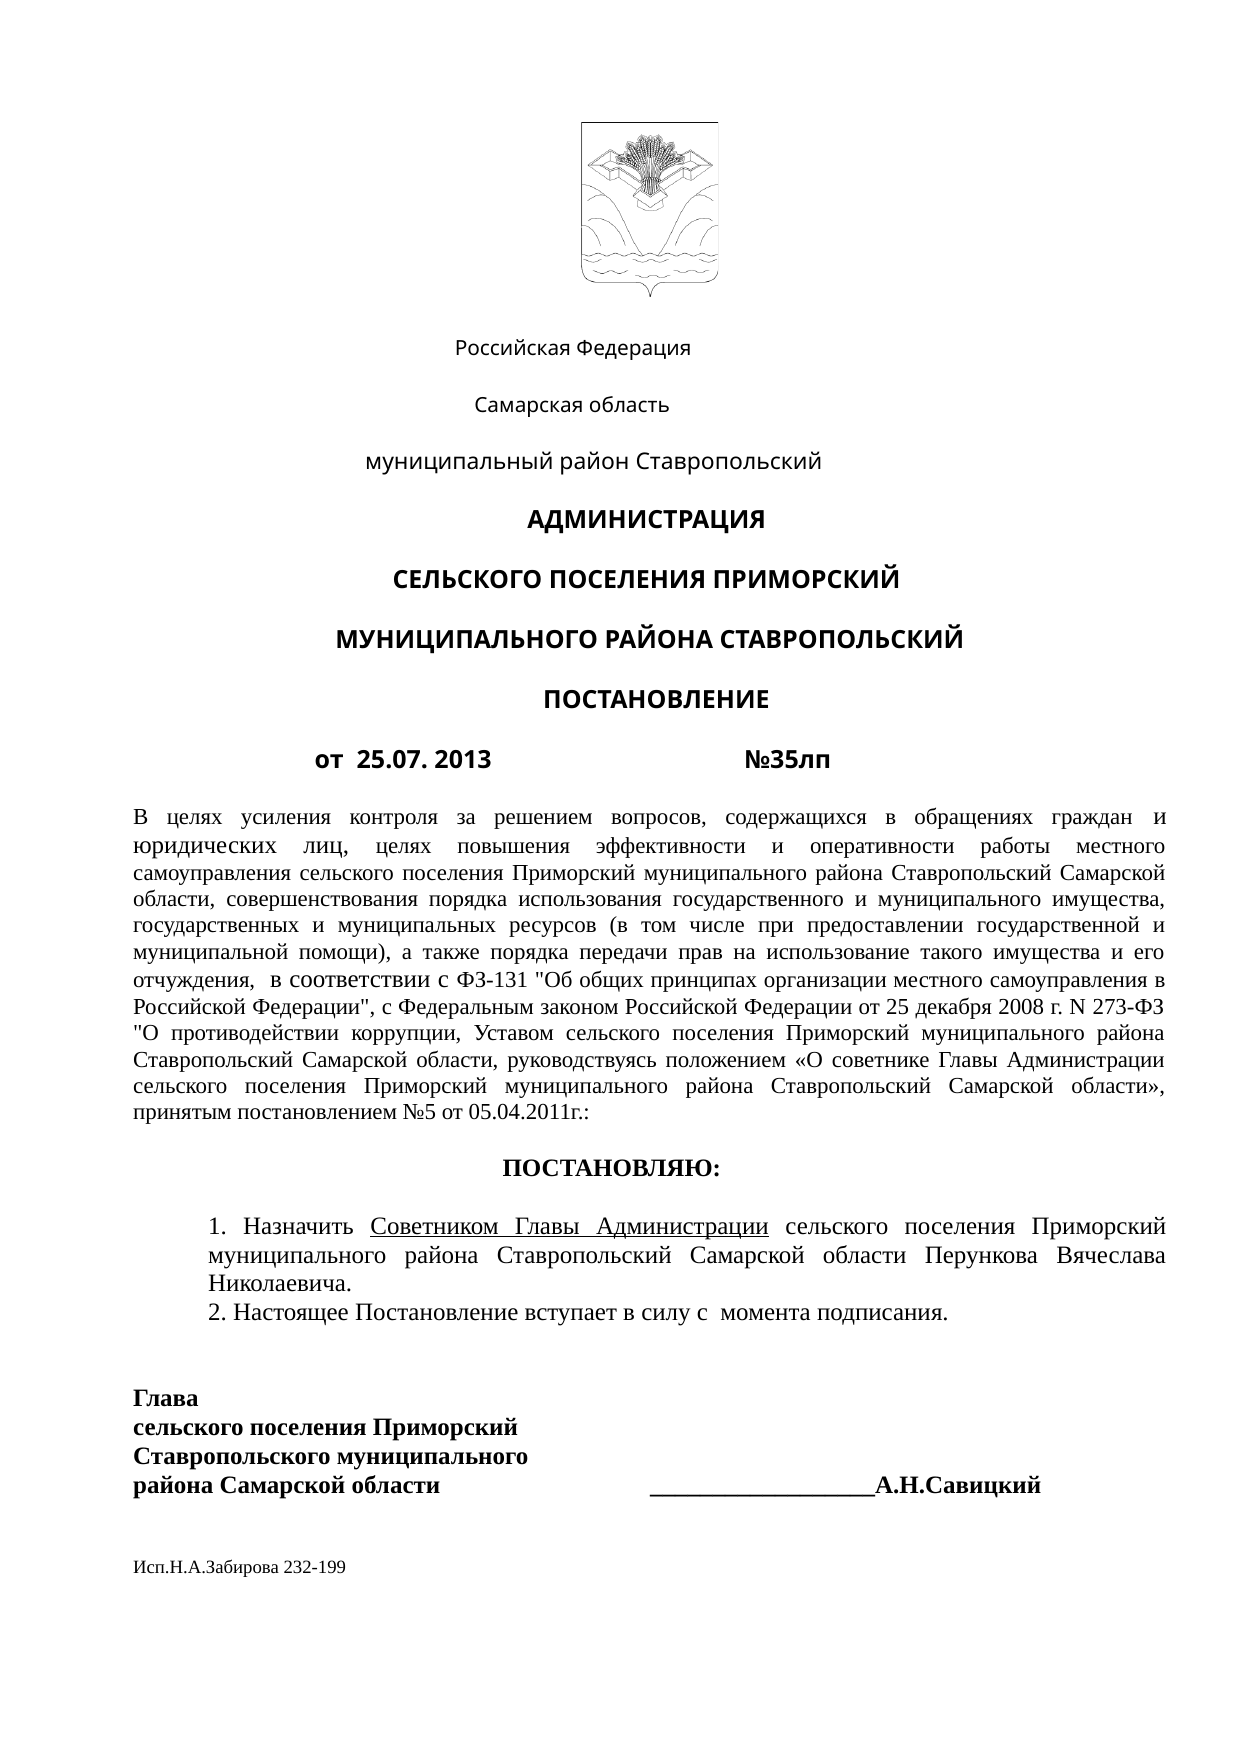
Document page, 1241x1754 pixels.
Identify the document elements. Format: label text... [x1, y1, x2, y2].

text Глава [133, 1383, 1166, 1412]
text ПОСТАНОВЛЕНИЕ [133, 681, 1166, 715]
list 2. Настоящее Постановление вступает в силу с момента подписания. [170, 1297, 1166, 1326]
text СЕЛЬСКОГО ПОСЕЛЕНИЯ ПРИМОРСКИЙ [133, 561, 1166, 595]
text МУНИЦИПАЛЬНОГО РАЙОНА СТАВРОПОЛЬСКИЙ [133, 621, 1166, 655]
text сельского поселения Приморский [133, 1412, 1166, 1441]
text Самарская область [133, 388, 1166, 419]
text В целях усиления контроля за решением вопросов, содержащихся в обращениях граждан и юридических лиц, целях повышения эффективности и оперативности работы местного самоуправления сельского поселения Приморский муниципального района Ставропольский Самарской области, совершенствования порядка использования государственного и муниципального имущества, государственных и муниципальных ресурсов (в том числе при предоставлении государственной и муниципальной помощи), а также порядка передачи прав на использование такого имущества и его отчуждения, в соответствии с ФЗ-131 "Об общих принципах организации местного самоуправления в Российской Федерации", с Федеральным законом Российской Федерации от 25 декабря 2008 г. N 273-ФЗ "О противодействии коррупции, Уставом сельского поселения Приморский муниципального района Ставропольский Самарской области, руководствуясь положением «О советнике Главы Администрации сельского поселения Приморский муниципального района Ставропольский Самарской области», принятым постановлением №5 от 05.04.2011г.: [133, 801, 1166, 1125]
text Ставропольского муниципального [133, 1441, 1166, 1470]
text Исп.Н.А.Забирова 232-199 [133, 1556, 1166, 1578]
list 1. Назначить Советником Главы Администрации сельского поселения Приморский муниципального района Ставропольский Самарской области Перункова Вячеслава Николаевича. [170, 1211, 1166, 1297]
text ПОСТАНОВЛЯЮ: [133, 1153, 1166, 1182]
text Российская Федерация [133, 331, 1166, 362]
text от 25.07. 2013 №35лп [133, 741, 1166, 775]
text района Самарской области __________________А.Н.Савицкий [133, 1470, 1166, 1498]
text АДМИНИСТРАЦИЯ [133, 501, 1166, 535]
picture [581, 122, 719, 297]
text муниципальный район Ставропольский [133, 444, 1166, 476]
